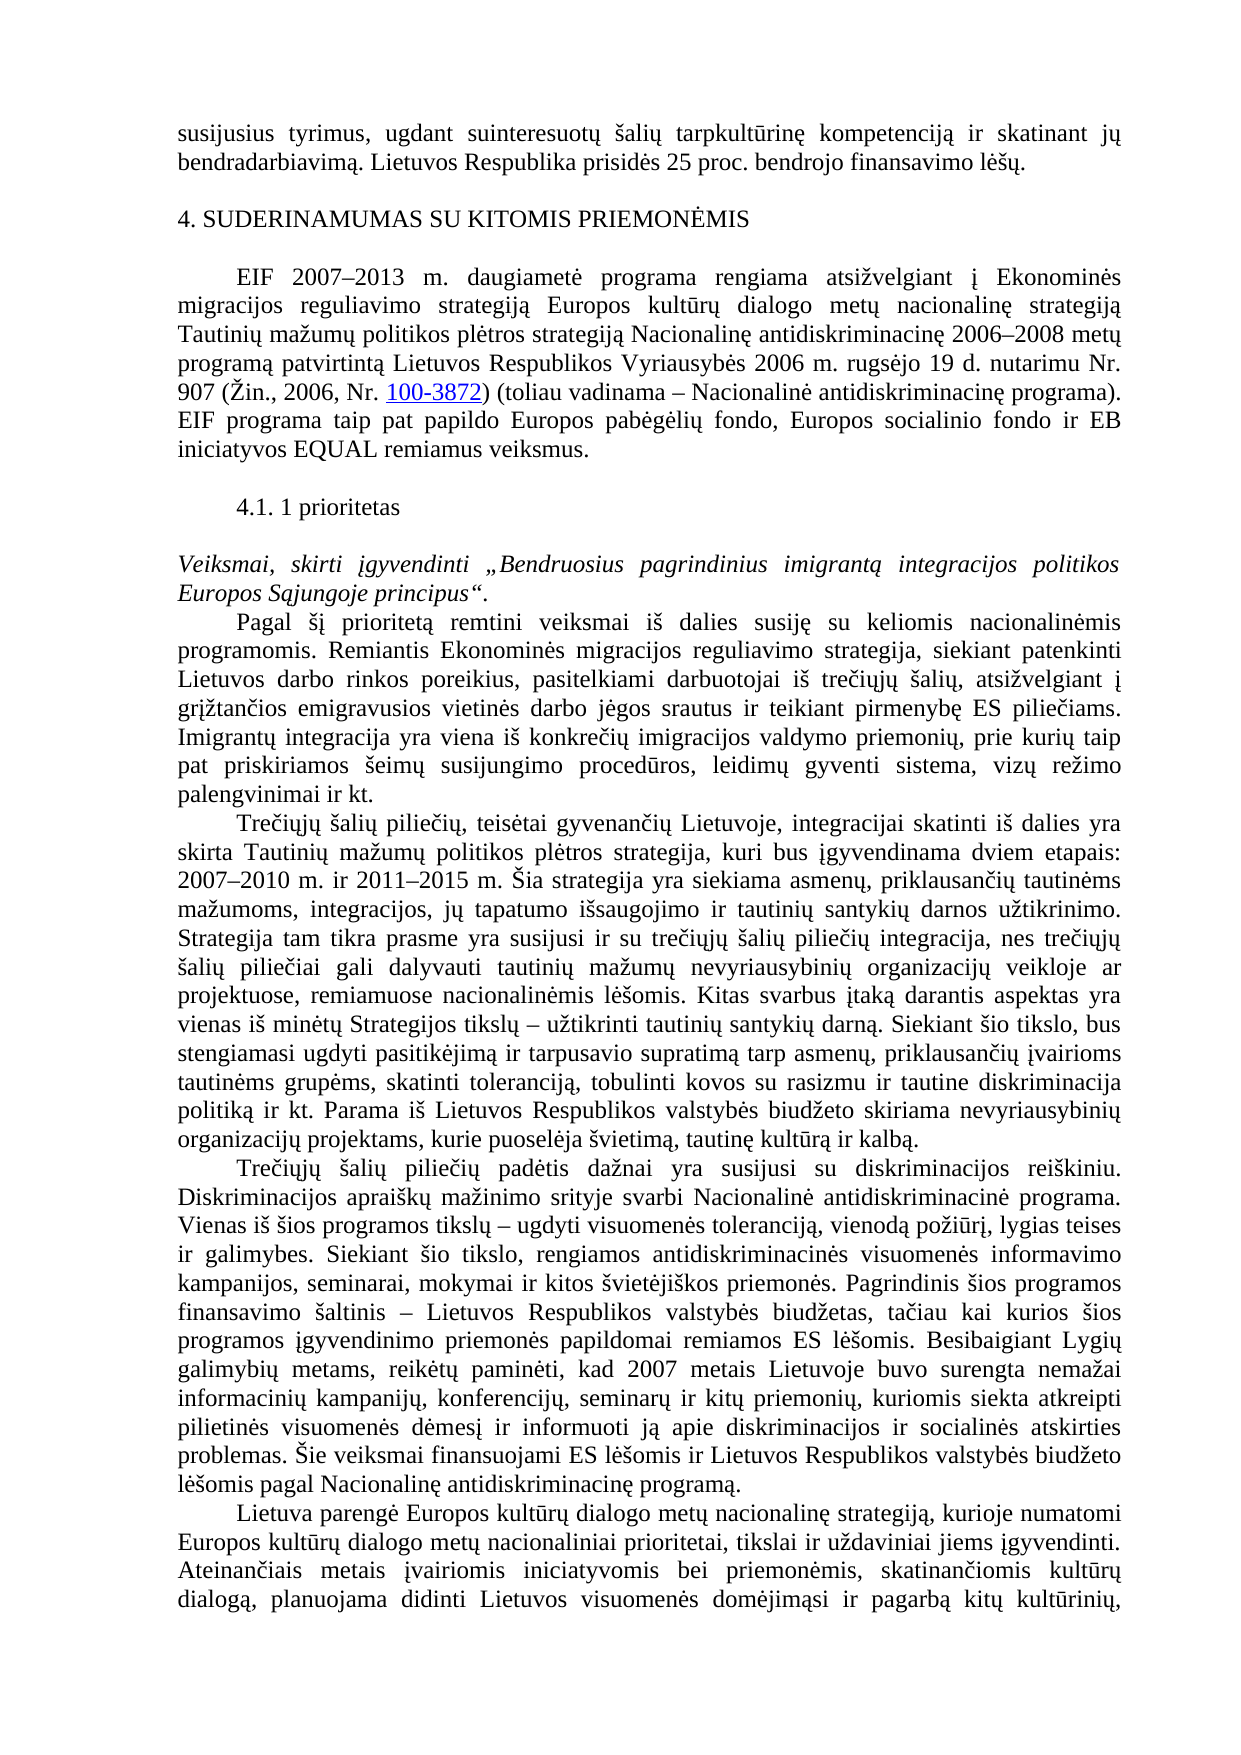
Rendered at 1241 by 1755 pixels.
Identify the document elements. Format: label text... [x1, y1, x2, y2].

text Trečiųjų šalių piliečių, teisėtai gyvenančių Lietuvoje, integracijai skatinti iš dalies yra skirta Tautinių mažumų politikos plėtros strategija, kuri bus įgyvendinama dviem etapais: 2007–2010 m. ir 2011–2015 m. Šia strategija yra siekiama asmenų, priklausančių tautinėms mažumoms, integracijos, jų tapatumo išsaugojimo ir tautinių santykių darnos užtikrinimo. Strategija tam tikra prasme yra susijusi ir su trečiųjų šalių piliečių integracija, nes trečiųjų šalių piliečiai gali dalyvauti tautinių mažumų nevyriausybinių organizacijų veikloje ar projektuose, remiamuose nacionalinėmis lėšomis. Kitas svarbus įtaką darantis aspektas yra vienas iš minėtų Strategijos tikslų – užtikrinti tautinių santykių darną. Siekiant šio tikslo, bus stengiamasi ugdyti pasitikėjimą ir tarpusavio supratimą tarp asmenų, priklausančių įvairioms tautinėms grupėms, skatinti toleranciją, tobulinti kovos su rasizmu ir tautine diskriminacija politiką ir kt. Parama iš Lietuvos Respublikos valstybės biudžeto skiriama nevyriausybinių organizacijų projektams, kurie puoselėja švietimą, tautinę kultūrą ir kalbą. [177, 808, 1122, 1153]
text Lietuva parengė Europos kultūrų dialogo metų nacionalinę strategiją, kurioje numatomi Europos kultūrų dialogo metų nacionaliniai prioritetai, tikslai ir uždaviniai jiems įgyvendinti. Ateinančiais metais įvairiomis iniciatyvomis bei priemonėmis, skatinančiomis kultūrų dialogą, planuojama didinti Lietuvos visuomenės domėjimąsi ir pagarbą kitų kultūrinių, [177, 1498, 1122, 1613]
text susijusius tyrimus, ugdant suinteresuotų šalių tarpkultūrinę kompetenciją ir skatinant jų bendradarbiavimą. Lietuvos Respublika prisidės 25 proc. bendrojo finansavimo lėšų. [177, 118, 1122, 176]
text Trečiųjų šalių piliečių padėtis dažnai yra susijusi su diskriminacijos reiškiniu. Diskriminacijos apraiškų mažinimo srityje svarbi Nacionalinė antidiskriminacinė programa. Vienas iš šios programos tikslų – ugdyti visuomenės toleranciją, vienodą požiūrį, lygias teises ir galimybes. Siekiant šio tikslo, rengiamos antidiskriminacinės visuomenės informavimo kampanijos, seminarai, mokymai ir kitos švietėjiškos priemonės. Pagrindinis šios programos finansavimo šaltinis – Lietuvos Respublikos valstybės biudžetas, tačiau kai kurios šios programos įgyvendinimo priemonės papildomai remiamos ES lėšomis. Besibaigiant Lygių galimybių metams, reikėtų paminėti, kad 2007 metais Lietuvoje buvo surengta nemažai informacinių kampanijų, konferencijų, seminarų ir kitų priemonių, kuriomis siekta atkreipti pilietinės visuomenės dėmesį ir informuoti ją apie diskriminacijos ir socialinės atskirties problemas. Šie veiksmai finansuojami ES lėšomis ir Lietuvos Respublikos valstybės biudžeto lėšomis pagal Nacionalinę antidiskriminacinę programą. [177, 1153, 1122, 1498]
text 4. SUDERINAMUMAS SU KITOMIS PRIEMONĖMIS [177, 204, 1122, 233]
text Veiksmai, skirti įgyvendinti „Bendruosius pagrindinius imigrantą integracijos politikos Europos Sąjungoje principus“. [177, 549, 1122, 607]
text Pagal šį prioritetą remtini veiksmai iš dalies susiję su keliomis nacionalinėmis programomis. Remiantis Ekonominės migracijos reguliavimo strategija, siekiant patenkinti Lietuvos darbo rinkos poreikius, pasitelkiami darbuotojai iš trečiųjų šalių, atsižvelgiant į grįžtančios emigravusios vietinės darbo jėgos srautus ir teikiant pirmenybę ES piliečiams. Imigrantų integracija yra viena iš konkrečių imigracijos valdymo priemonių, prie kurių taip pat priskiriamos šeimų susijungimo procedūros, leidimų gyventi sistema, vizų režimo palengvinimai ir kt. [177, 607, 1122, 808]
text EIF 2007–2013 m. daugiametė programa rengiama atsižvelgiant į Ekonominės migracijos reguliavimo strategiją Europos kultūrų dialogo metų nacionalinę strategiją Tautinių mažumų politikos plėtros strategiją Nacionalinę antidiskriminacinę 2006–2008 metų programą patvirtintą Lietuvos Respublikos Vyriausybės 2006 m. rugsėjo 19 d. nutarimu Nr. 907 (Žin., 2006, Nr. 100-3872) (toliau vadinama – Nacionalinė antidiskriminacinę programa). EIF programa taip pat papildo Europos pabėgėlių fondo, Europos socialinio fondo ir EB iniciatyvos EQUAL remiamus veiksmus. [177, 262, 1122, 463]
text 4.1. 1 prioritetas [177, 492, 1122, 521]
